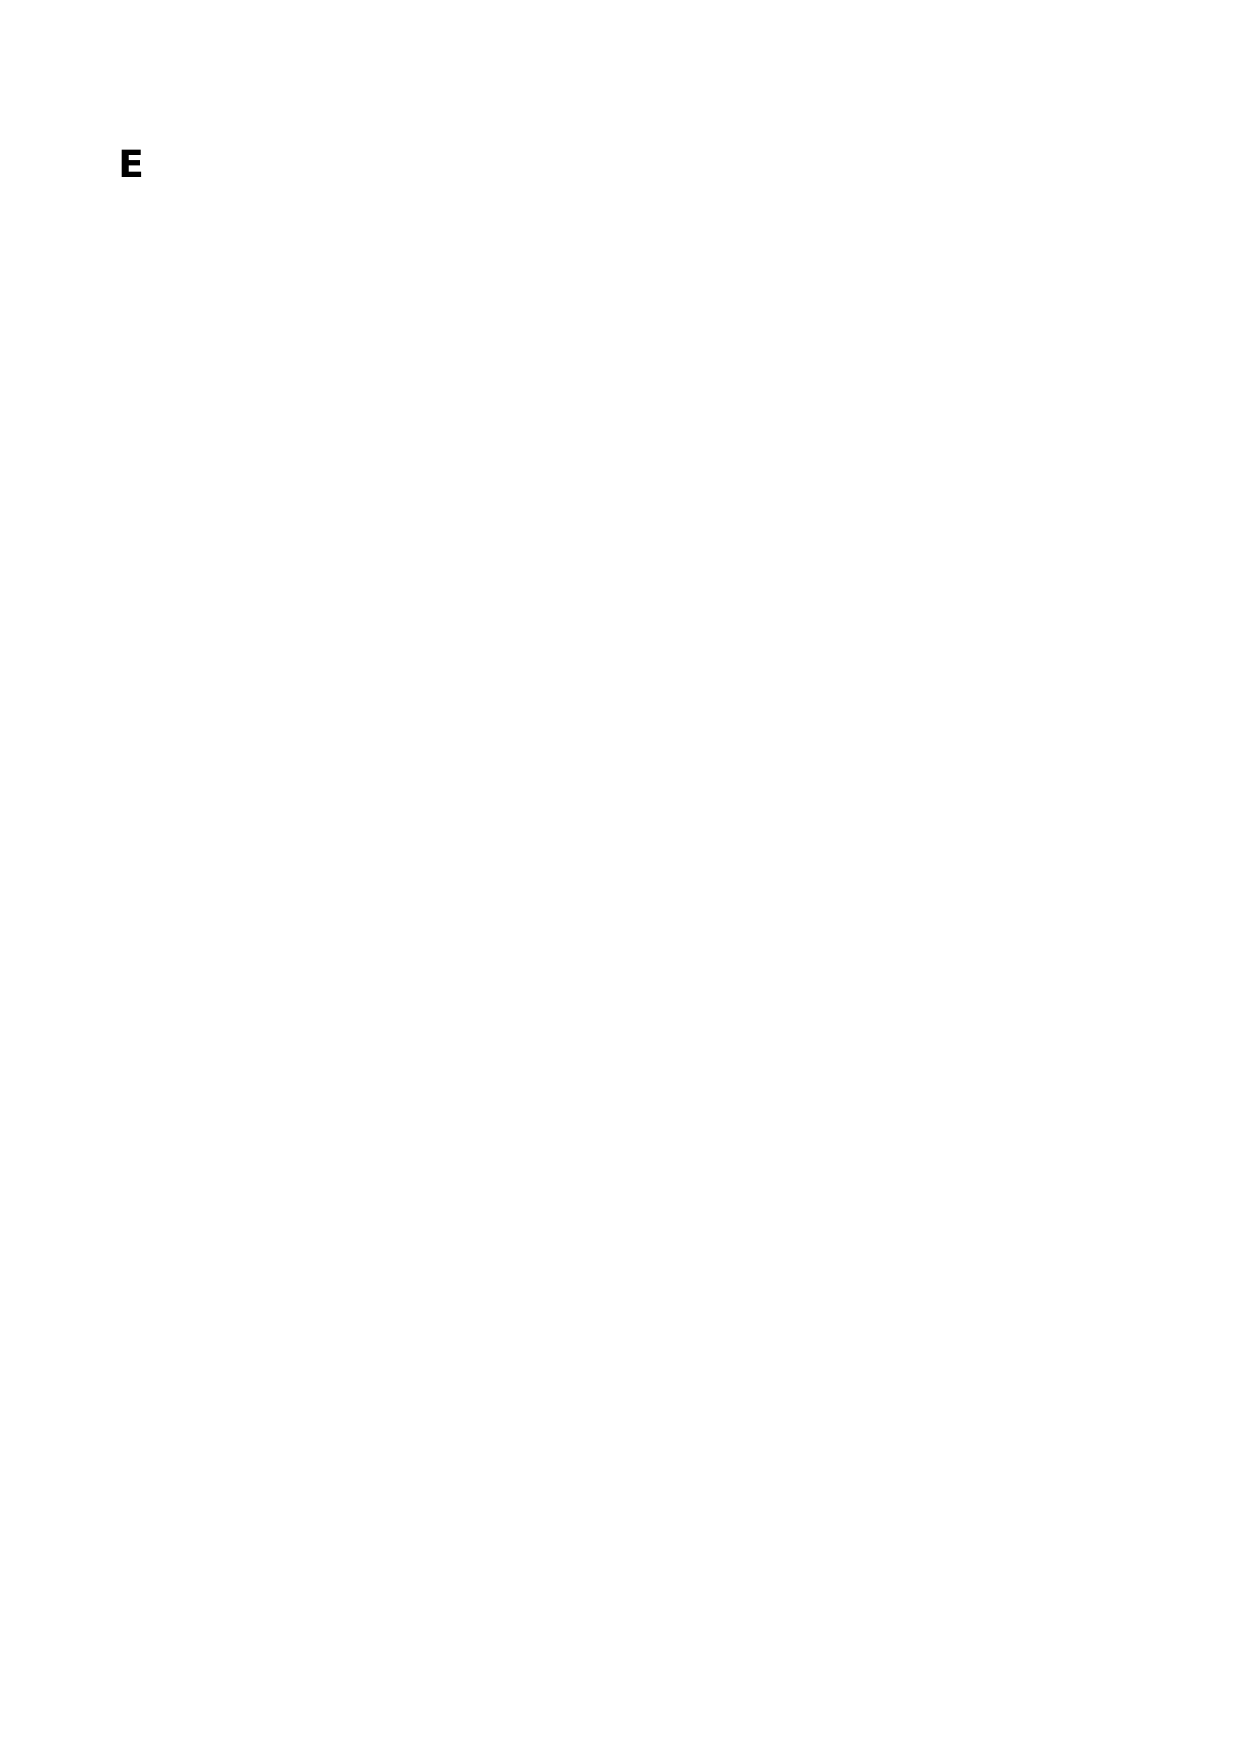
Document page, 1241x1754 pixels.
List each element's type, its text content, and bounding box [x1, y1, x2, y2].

subtitle E [118, 143, 1122, 187]
